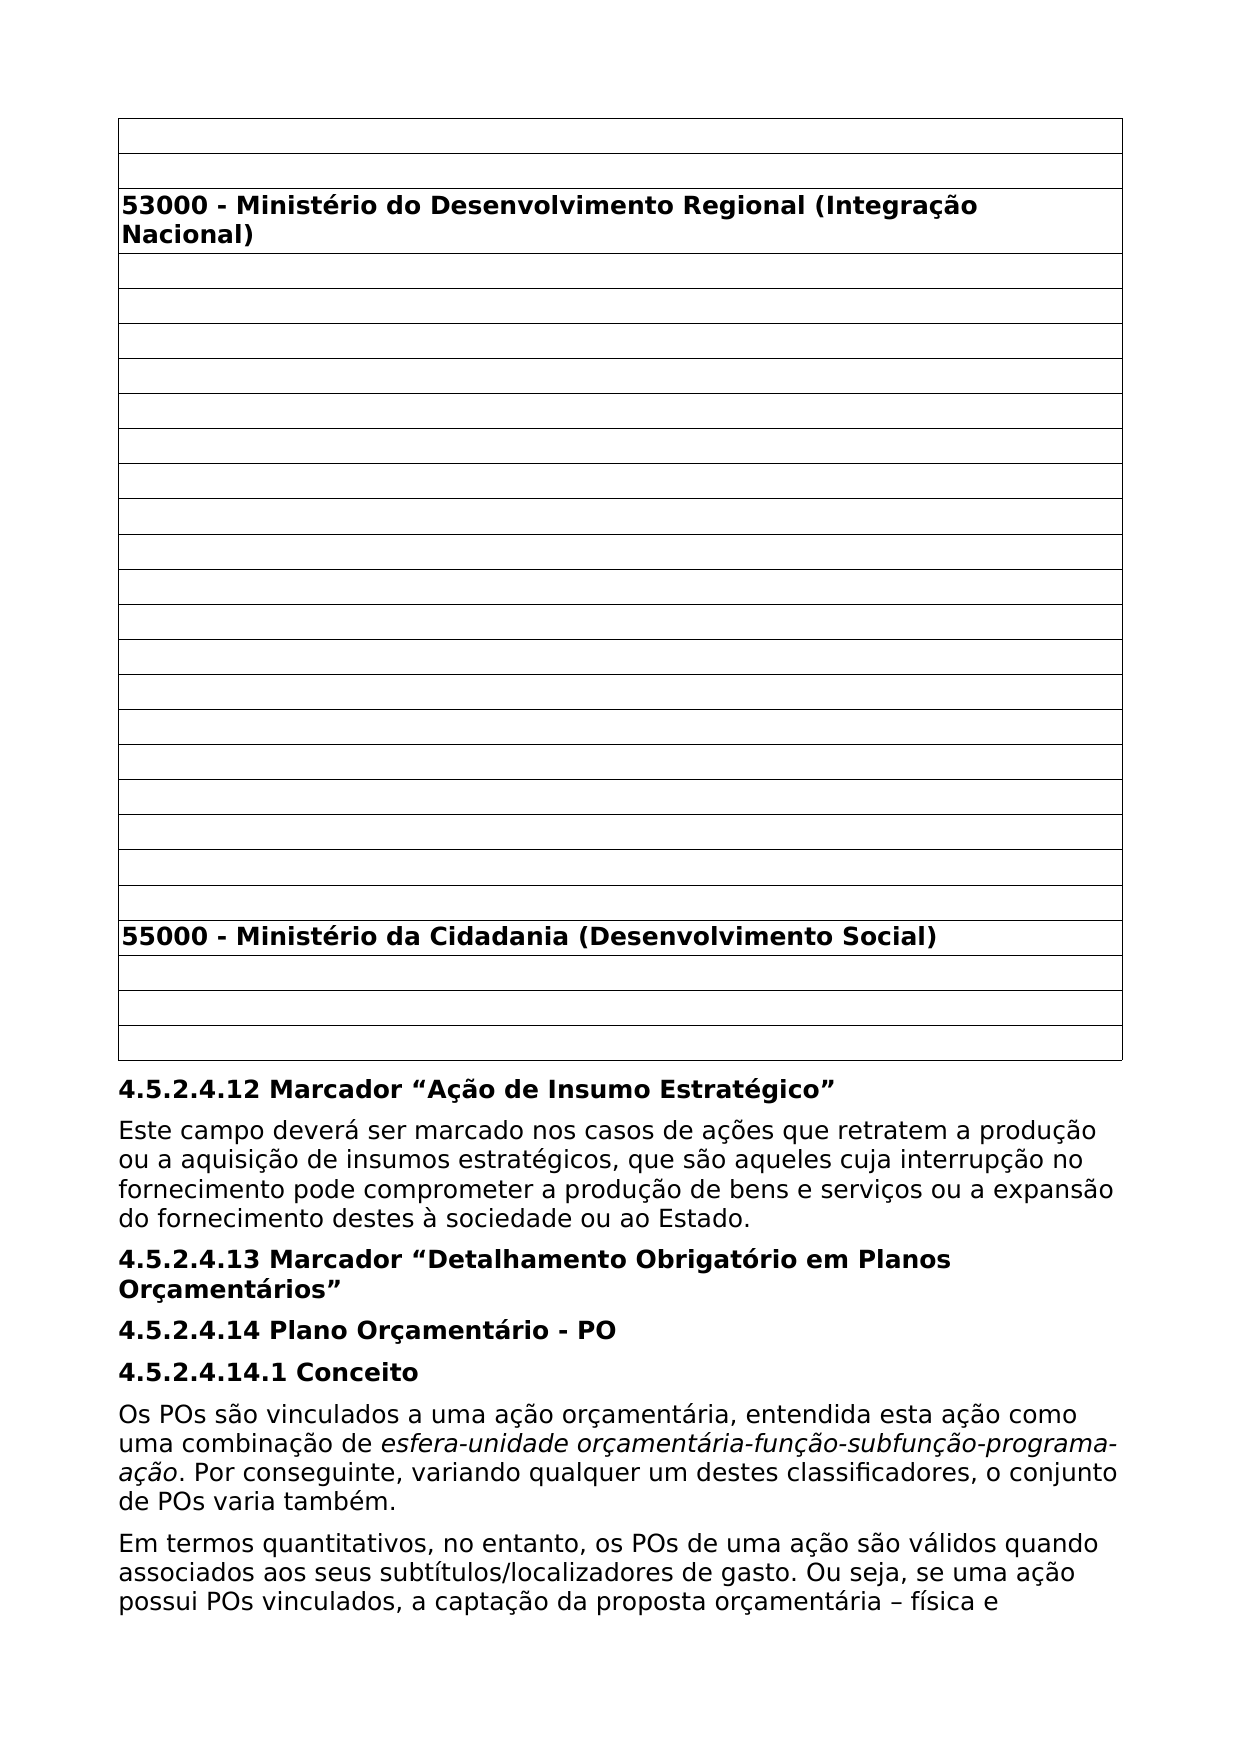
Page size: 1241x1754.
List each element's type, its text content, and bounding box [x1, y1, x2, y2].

table_cell 55000 - Ministério da Cidadania (Desenvolvimento Social) [119, 921, 1122, 955]
table_cell [119, 464, 1122, 498]
table_cell 53000 - Ministério do Desenvolvimento Regional (Integração Nacional) [119, 189, 1122, 253]
text 4.5.2.4.14.1 Conceito [118, 1358, 1122, 1387]
table_cell [119, 289, 1122, 323]
table_cell [119, 605, 1122, 639]
table_cell [119, 780, 1122, 814]
text Os POs são vinculados a uma ação orçamentária, entendida esta ação como uma combinação de esfera-unidade orçamentária-função-subfunção-programa-ação. Por conseguinte, variando qualquer um destes classificadores, o conjunto de POs varia também. [118, 1400, 1122, 1517]
table_cell [119, 1026, 1122, 1060]
table_cell [119, 499, 1122, 533]
table_cell [119, 254, 1122, 288]
table_cell [119, 991, 1122, 1025]
table_cell [119, 710, 1122, 744]
table_cell [119, 570, 1122, 604]
table_cell [119, 359, 1122, 393]
table_cell [119, 429, 1122, 463]
table_cell [119, 886, 1122, 919]
text Em termos quantitativos, no entanto, os POs de uma ação são válidos quando associados aos seus subtítulos/localizadores de gasto. Ou seja, se uma ação possui POs vinculados, a captação da proposta orçamentária – física e [118, 1529, 1122, 1617]
text Este campo deverá ser marcado nos casos de ações que retratem a produção ou a aquisição de insumos estratégicos, que são aqueles cuja interrupção no fornecimento pode comprometer a produção de bens e serviços ou a expansão do fornecimento destes à sociedade ou ao Estado. [118, 1117, 1122, 1233]
table_cell [119, 535, 1122, 568]
table_cell [119, 815, 1122, 849]
table_cell [119, 956, 1122, 990]
table_cell [119, 675, 1122, 709]
table_cell [119, 324, 1122, 358]
text 4.5.2.4.14 Plano Orçamentário - PO [118, 1317, 1122, 1346]
table_cell [119, 640, 1122, 674]
table_cell [119, 394, 1122, 428]
table_cell [119, 119, 1122, 153]
table_cell [119, 850, 1122, 884]
text 4.5.2.4.12 Marcador “Ação de Insumo Estratégico” [118, 1075, 1122, 1104]
text 4.5.2.4.13 Marcador “Detalhamento Obrigatório em Planos Orçamentários” [118, 1246, 1122, 1304]
table_cell [119, 154, 1122, 188]
table_cell [119, 745, 1122, 779]
